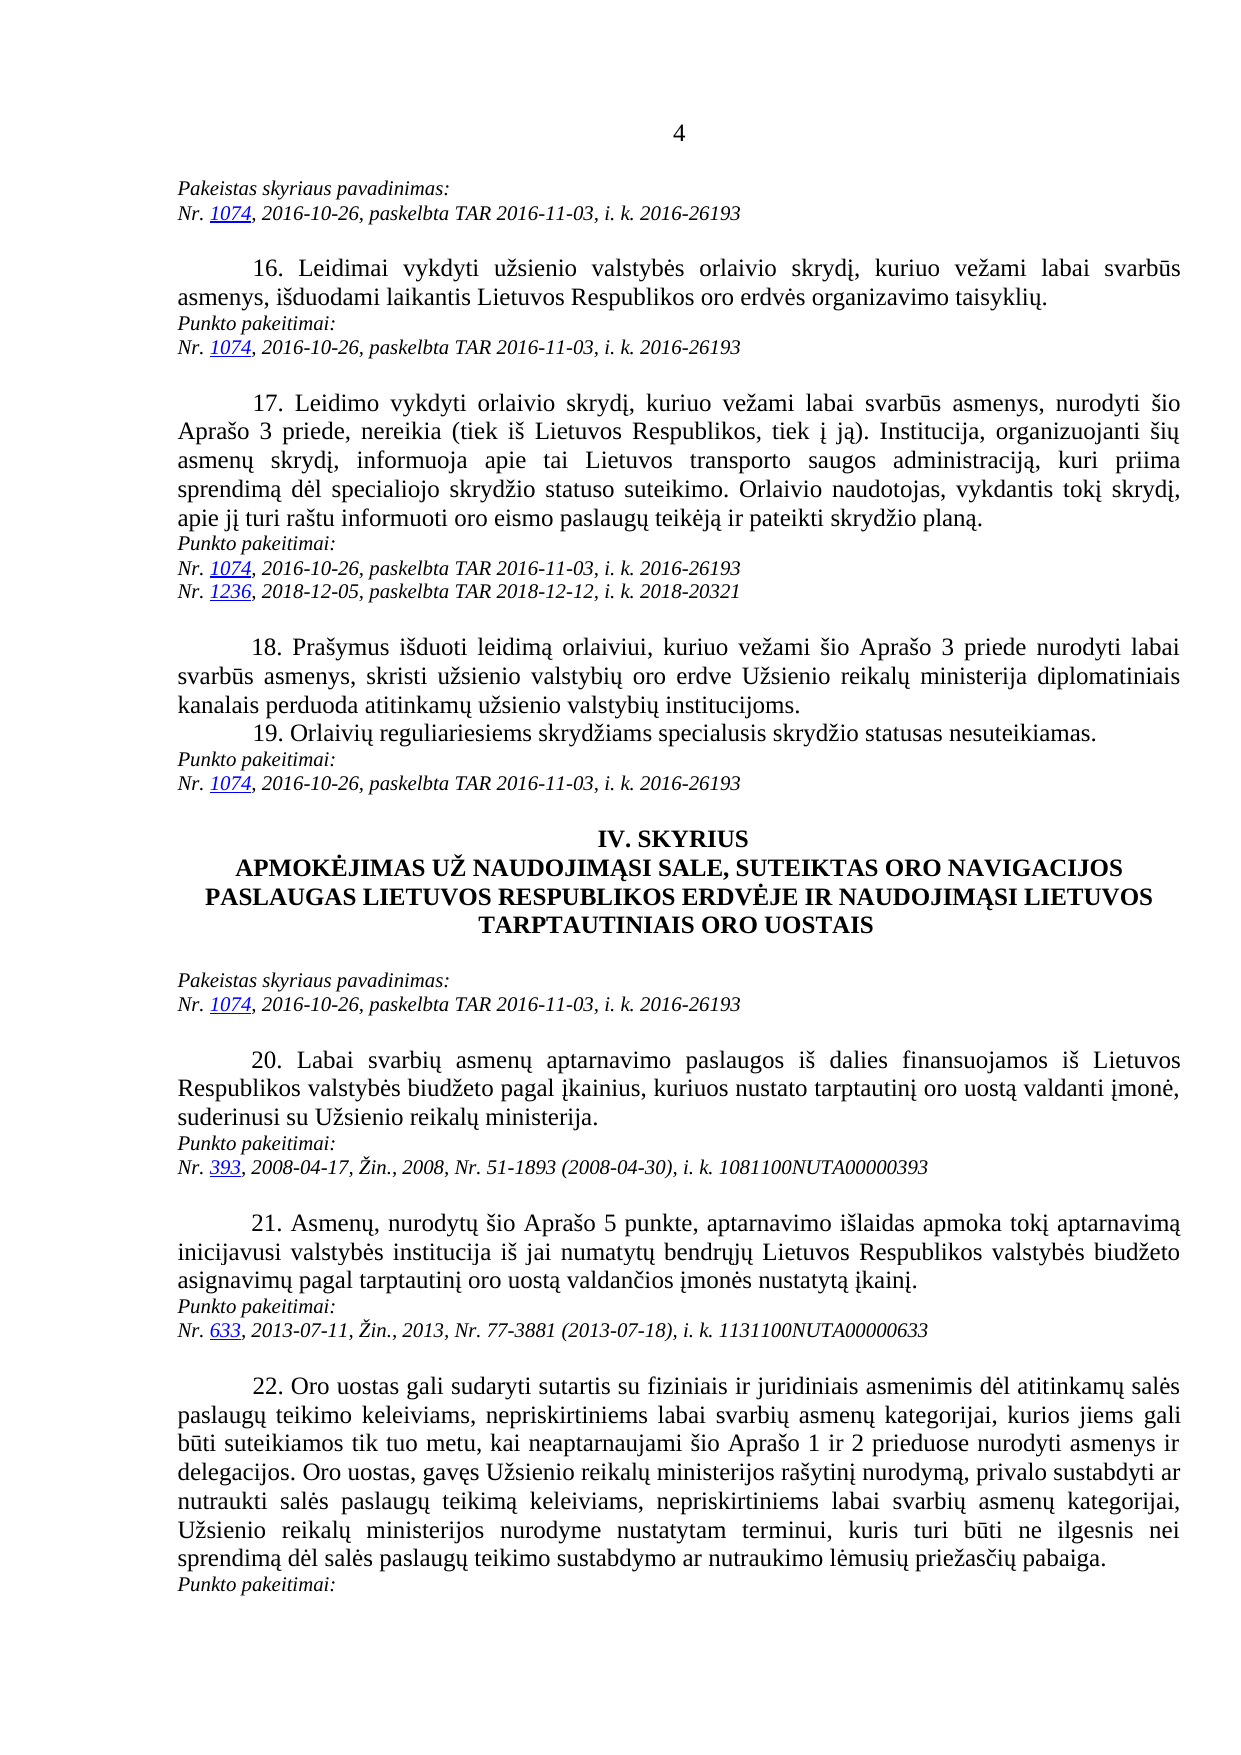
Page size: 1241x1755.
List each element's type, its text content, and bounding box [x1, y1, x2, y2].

text Punkto pakeitimai: [177, 1572, 1181, 1596]
text 16. Leidimai vykdyti užsienio valstybės orlaivio skrydį, kuriuo vežami labai svarbūs asmenys, išduodami laikantis Lietuvos Respublikos oro erdvės organizavimo taisyklių. [177, 253, 1181, 311]
text 21. Asmenų, nurodytų šio Aprašo 5 punkte, aptarnavimo išlaidas apmoka tokį aptarnavimą inicijavusi valstybės institucija iš jai numatytų bendrųjų Lietuvos Respublikos valstybės biudžeto asignavimų pagal tarptautinį oro uostą valdančios įmonės nustatytą įkainį. [177, 1208, 1181, 1294]
text Nr. 633, 2013-07-11, Žin., 2013, Nr. 77-3881 (2013-07-18), i. k. 1131100NUTA00000633 [177, 1318, 1181, 1342]
text Nr. 1074, 2016-10-26, paskelbta TAR 2016-11-03, i. k. 2016-26193 [177, 771, 1181, 795]
text Pakeistas skyriaus pavadinimas: [177, 968, 1181, 992]
text Pakeistas skyriaus pavadinimas: [177, 176, 1181, 200]
text Nr. 1074, 2016-10-26, paskelbta TAR 2016-11-03, i. k. 2016-26193 [177, 992, 1181, 1016]
text Punkto pakeitimai: [177, 747, 1181, 771]
text Nr. 393, 2008-04-17, Žin., 2008, Nr. 51-1893 (2008-04-30), i. k. 1081100NUTA00000393 [177, 1155, 1181, 1179]
text 18. Prašymus išduoti leidimą orlaiviui, kuriuo vežami šio Aprašo 3 priede nurodyti labai svarbūs asmenys, skristi užsienio valstybių oro erdve Užsienio reikalų ministerija diplomatiniais kanalais perduoda atitinkamų užsienio valstybių institucijoms. [177, 632, 1181, 718]
text 20. Labai svarbių asmenų aptarnavimo paslaugos iš dalies finansuojamos iš Lietuvos Respublikos valstybės biudžeto pagal įkainius, kuriuos nustato tarptautinį oro uostą valdanti įmonė, suderinusi su Užsienio reikalų ministerija. [177, 1045, 1181, 1131]
text 22. Oro uostas gali sudaryti sutartis su fiziniais ir juridiniais asmenimis dėl atitinkamų salės paslaugų teikimo keleiviams, nepriskirtiniems labai svarbių asmenų kategorijai, kurios jiems gali būti suteikiamos tik tuo metu, kai neaptarnaujami šio Aprašo 1 ir 2 prieduose nurodyti asmenys ir delegacijos. Oro uostas, gavęs Užsienio reikalų ministerijos rašytinį nurodymą, privalo sustabdyti ar nutraukti salės paslaugų teikimą keleiviams, nepriskirtiniems labai svarbių asmenų kategorijai, Užsienio reikalų ministerijos nurodyme nustatytam terminui, kuris turi būti ne ilgesnis nei sprendimą dėl salės paslaugų teikimo sustabdymo ar nutraukimo lėmusių priežasčių pabaiga. [177, 1371, 1181, 1572]
text Nr. 1074, 2016-10-26, paskelbta TAR 2016-11-03, i. k. 2016-26193 [177, 335, 1181, 359]
text Punkto pakeitimai: [177, 531, 1181, 555]
text Nr. 1074, 2016-10-26, paskelbta TAR 2016-11-03, i. k. 2016-26193 [177, 555, 1181, 579]
text Nr. 1236, 2018-12-05, paskelbta TAR 2018-12-12, i. k. 2018-20321 [177, 579, 1181, 603]
text Punkto pakeitimai: [177, 311, 1181, 335]
text 17. Leidimo vykdyti orlaivio skrydį, kuriuo vežami labai svarbūs asmenys, nurodyti šio Aprašo 3 priede, nereikia (tiek iš Lietuvos Respublikos, tiek į ją). Institucija, organizuojanti šių asmenų skrydį, informuoja apie tai Lietuvos transporto saugos administraciją, kuri priima sprendimą dėl specialiojo skrydžio statuso suteikimo. Orlaivio naudotojas, vykdantis tokį skrydį, apie jį turi raštu informuoti oro eismo paslaugų teikėją ir pateikti skrydžio planą. [177, 388, 1181, 531]
text IV. SKYRIUS APMOKĖJIMAS UŽ NAUDOJIMĄSI SALE, SUTEIKTAS ORO NAVIGACIJOS PASLAUGAS LIETUVOS RESPUBLIKOS ERDVĖJE IR NAUDOJIMĄSI LIETUVOS TARPTAUTINIAIS ORO UOSTAIS [177, 824, 1181, 939]
text Punkto pakeitimai: [177, 1294, 1181, 1318]
text Nr. 1074, 2016-10-26, paskelbta TAR 2016-11-03, i. k. 2016-26193 [177, 200, 1181, 224]
text 19. Orlaivių reguliariesiems skrydžiams specialusis skrydžio statusas nesuteikiamas. [177, 718, 1181, 747]
text Punkto pakeitimai: [177, 1131, 1181, 1155]
